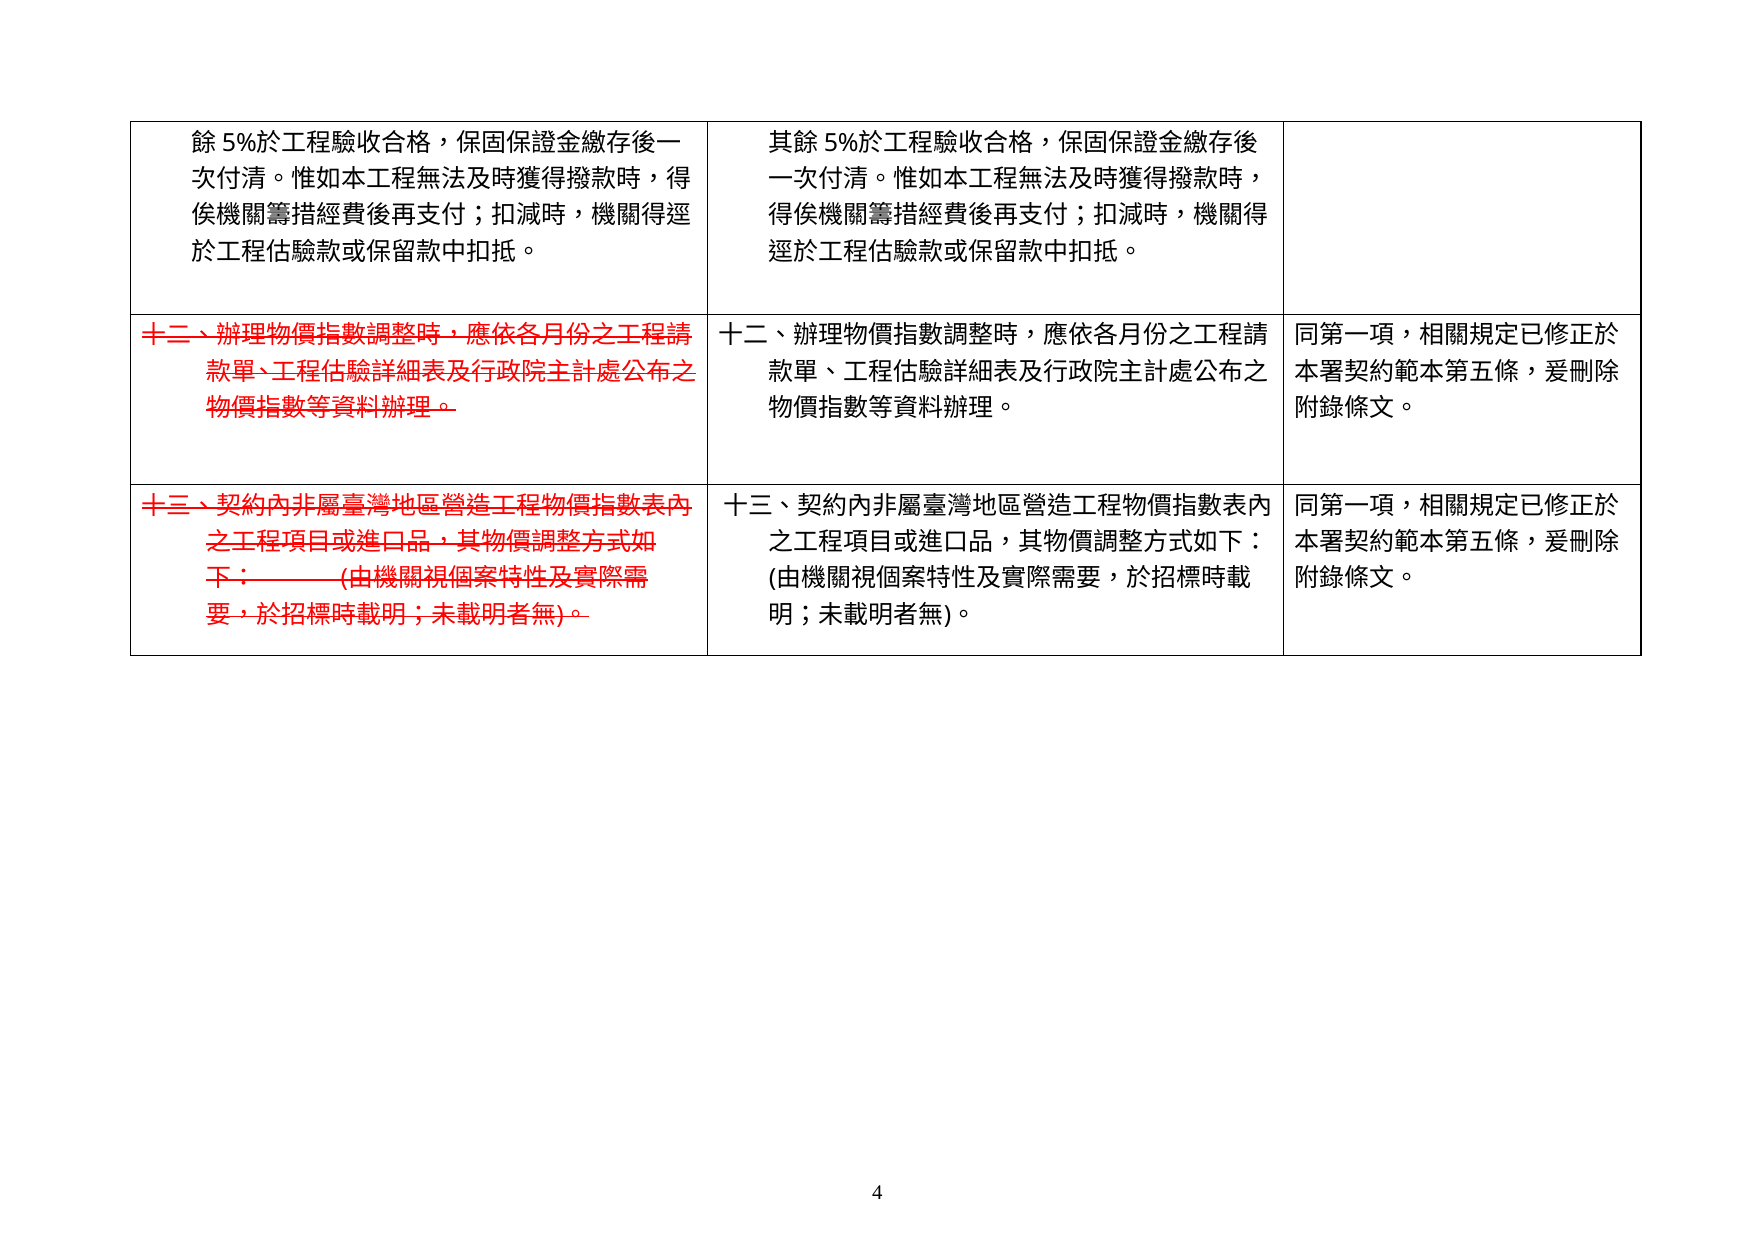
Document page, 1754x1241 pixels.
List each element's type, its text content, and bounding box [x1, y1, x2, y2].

table_cell 同第一項，相關規定已修正於本署契約範本第五條，爰刪除附錄條文。 [1284, 315, 1640, 484]
table_cell 十三、契約內非屬臺灣地區營造工程物價指數表內之工程項目或進口品，其物價調整方式如下： (由機關視個案特性及實際需要，於招標時載明；未載明者無)。 [708, 485, 1283, 655]
table_cell 十三、契約內非屬臺灣地區營造工程物價指數表內之工程項目或進口品，其物價調整方式如下： (由機關視個案特性及實際需要，於招標時載明；未載明者無)。 [131, 485, 707, 655]
table_cell 餘5%於工程驗收合格，保固保證金繳存後一次付清。惟如本工程無法及時獲得撥款時，得俟機關籌措經費後再支付；扣減時，機關得逕於工程估驗款或保留款中扣抵。 [131, 122, 707, 314]
table_cell 同第一項，相關規定已修正於本署契約範本第五條，爰刪除附錄條文。 [1284, 485, 1640, 655]
table_cell 十二、辦理物價指數調整時，應依各月份之工程請款單、工程估驗詳細表及行政院主計處公布之物價指數等資料辦理。 [708, 315, 1283, 484]
table_cell 十二、辦理物價指數調整時，應依各月份之工程請款單、工程估驗詳細表及行政院主計處公布之物價指數等資料辦理。 [131, 315, 707, 484]
table_cell 其餘5%於工程驗收合格，保固保證金繳存後一次付清。惟如本工程無法及時獲得撥款時，得俟機關籌措經費後再支付；扣減時，機關得逕於工程估驗款或保留款中扣抵。 [708, 122, 1283, 314]
table_cell [1284, 122, 1640, 314]
